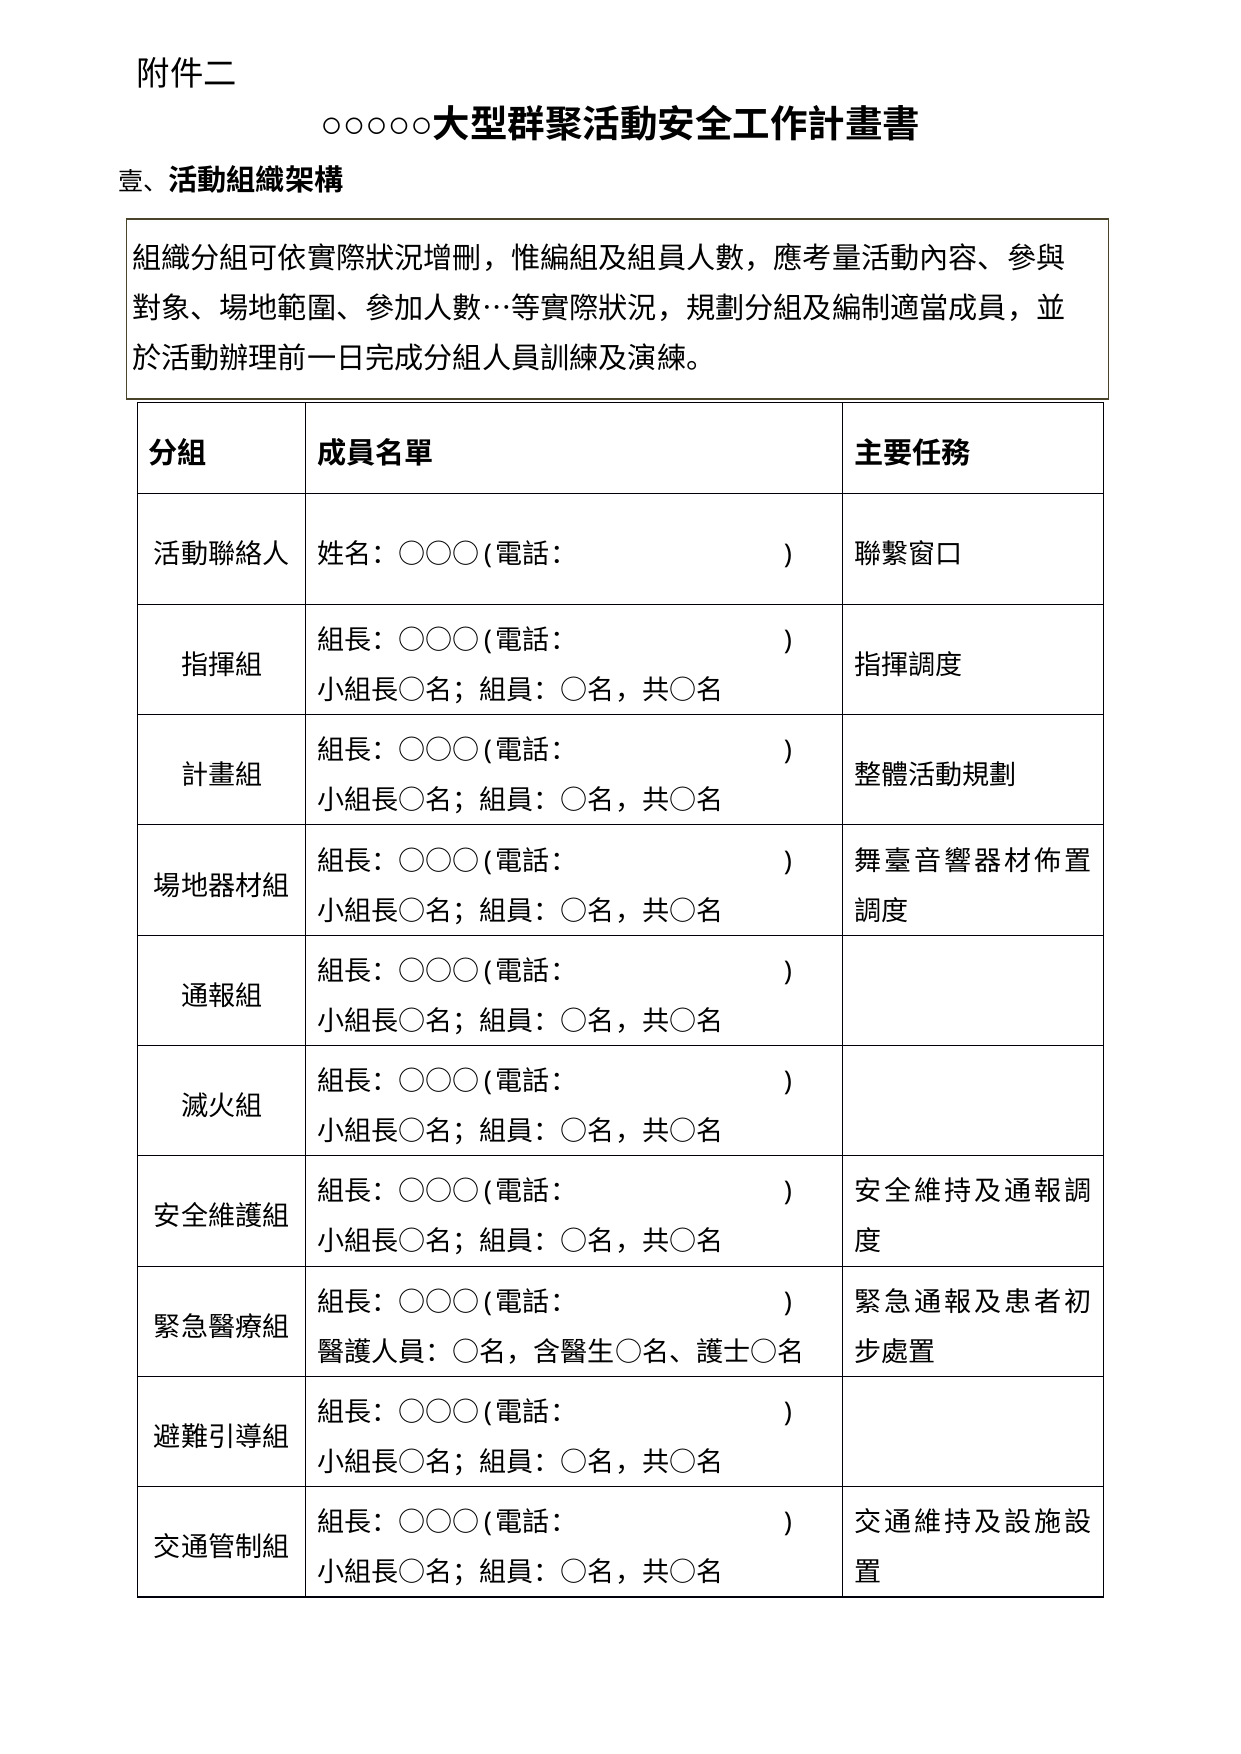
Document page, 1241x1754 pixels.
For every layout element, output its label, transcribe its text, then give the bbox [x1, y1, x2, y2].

table_cell 聯繫窗口 [843, 494, 1103, 604]
table_cell 緊急通報及患者初步處置 [843, 1267, 1103, 1376]
table_cell 整體活動規劃 [843, 715, 1103, 824]
table_cell 組長：○○○(電話： ) 小組長○名；組員：○名，共○名 [306, 936, 842, 1045]
table_cell 舞臺音響器材佈置調度 [843, 825, 1103, 934]
table_cell [843, 1046, 1103, 1155]
table_cell 交通維持及設施設置 [843, 1487, 1103, 1596]
list 組織分組可依實際狀況增刪，惟編組及組員人數，應考量活動內容、參與對象、場地範圍、參加人數…等實際狀況，規劃分組及編制適當成員，並於活動辦理前一日完成分組人員訓練及演練。 [132, 228, 1092, 378]
text ○○○○○大型群聚活動安全工作計畫書 [118, 33, 1122, 146]
table_cell 指揮調度 [843, 605, 1103, 714]
table_cell 指揮組 [138, 605, 305, 714]
table_cell 組長：○○○(電話： ) 小組長○名；組員：○名，共○名 [306, 1487, 842, 1596]
table_cell 緊急醫療組 [138, 1267, 305, 1376]
table_cell 組長：○○○(電話： ) 小組長○名；組員：○名，共○名 [306, 825, 842, 934]
table_cell [843, 1377, 1103, 1486]
table_cell 組長：○○○(電話： ) 小組長○名；組員：○名，共○名 [306, 1046, 842, 1155]
list 活動組織架構 [118, 165, 1122, 196]
table_cell 安全維持及通報調度 [843, 1156, 1103, 1266]
table_cell [843, 936, 1103, 1045]
table_cell 姓名：○○○(電話： ) [306, 494, 842, 604]
table_cell 組長：○○○(電話： ) 醫護人員：○名，含醫生○名、護士○名 [306, 1267, 842, 1376]
table_cell 交通管制組 [138, 1487, 305, 1596]
table_cell 滅火組 [138, 1046, 305, 1155]
table_cell 場地器材組 [138, 825, 305, 934]
text 附件二 [137, 46, 253, 94]
table_cell 通報組 [138, 936, 305, 1045]
table_cell 組長：○○○(電話： ) 小組長○名；組員：○名，共○名 [306, 605, 842, 714]
table_header 主要任務 [843, 403, 1103, 493]
table_cell 避難引導組 [138, 1377, 305, 1486]
list [127, 220, 1108, 398]
table_cell 計畫組 [138, 715, 305, 824]
table_cell 組長：○○○(電話： ) 小組長○名；組員：○名，共○名 [306, 1156, 842, 1266]
table_cell 安全維護組 [138, 1156, 305, 1266]
table_cell 組長：○○○(電話： ) 小組長○名；組員：○名，共○名 [306, 1377, 842, 1486]
table_header 分組 [138, 403, 305, 493]
table_header 成員名單 [306, 403, 842, 493]
table_cell 組長：○○○(電話： ) 小組長○名；組員：○名，共○名 [306, 715, 842, 824]
table_cell 活動聯絡人 [138, 494, 305, 604]
